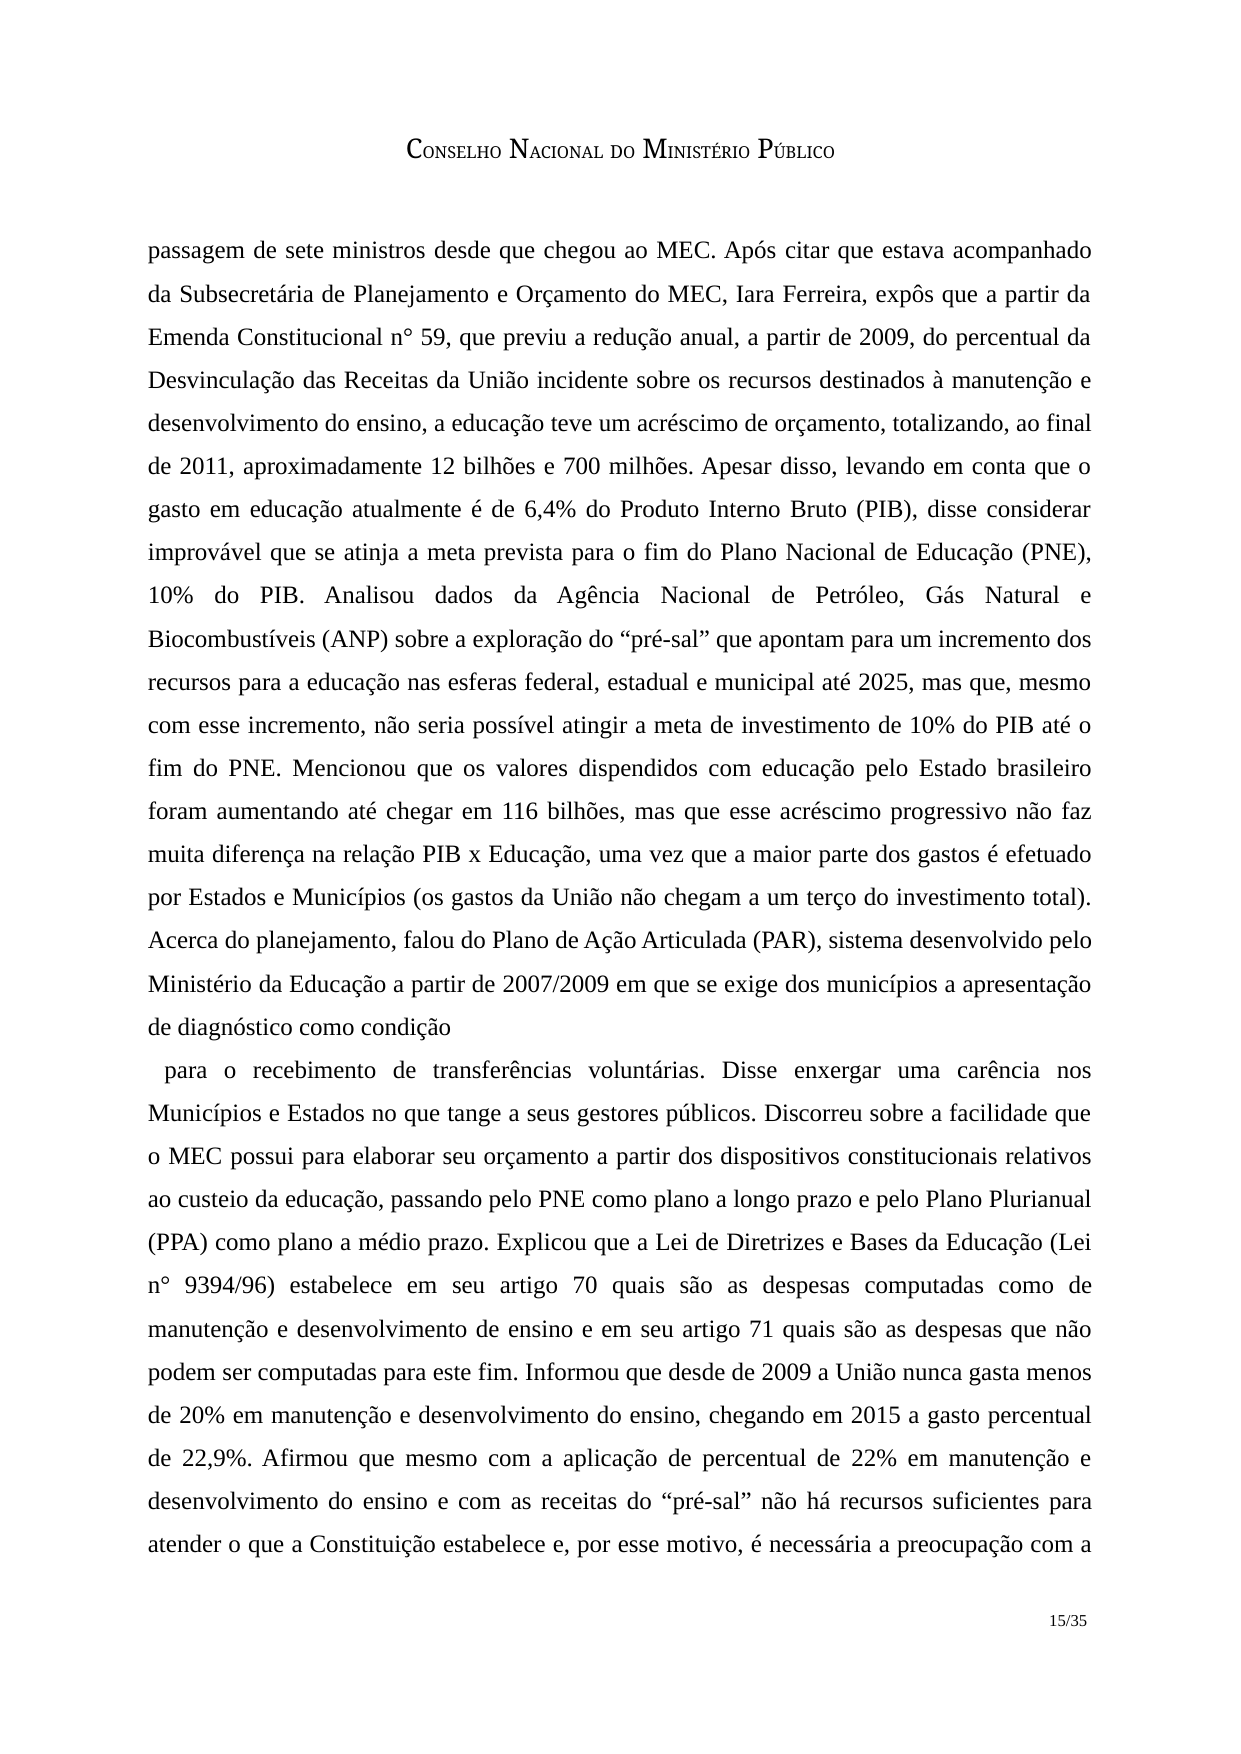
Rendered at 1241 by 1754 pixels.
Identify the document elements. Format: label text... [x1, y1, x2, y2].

text passagem de sete ministros desde que chegou ao MEC. Após citar que estava acompanhado da Subsecretária de Planejamento e Orçamento do MEC, Iara Ferreira, expôs que a partir da Emenda Constitucional n° 59, que previu a redução anual, a partir de 2009, do percentual da Desvinculação das Receitas da União incidente sobre os recursos destinados à manutenção e desenvolvimento do ensino, a educação teve um acréscimo de orçamento, totalizando, ao final de 2011, aproximadamente 12 bilhões e 700 milhões. Apesar disso, levando em conta que o gasto em educação atualmente é de 6,4% do Produto Interno Bruto (PIB), disse considerar improvável que se atinja a meta prevista para o fim do Plano Nacional de Educação (PNE), 10% do PIB. Analisou dados da Agência Nacional de Petróleo, Gás Natural e Biocombustíveis (ANP) sobre a exploração do “pré-sal” que apontam para um incremento dos recursos para a educação nas esferas federal, estadual e municipal até 2025, mas que, mesmo com esse incremento, não seria possível atingir a meta de investimento de 10% do PIB até o fim do PNE. Mencionou que os valores dispendidos com educação pelo Estado brasileiro foram aumentando até chegar em 116 bilhões, mas que esse acréscimo progressivo não faz muita diferença na relação PIB x Educação, uma vez que a maior parte dos gastos é efetuado por Estados e Municípios (os gastos da União não chegam a um terço do investimento total). Acerca do planejamento, falou do Plano de Ação Articulada (PAR), sistema desenvolvido pelo Ministério da Educação a partir de 2007/2009 em que se exige dos municípios a apresentação de diagnóstico como condição [148, 236, 1093, 1041]
text para o recebimento de transferências voluntárias. Disse enxergar uma carência nos Municípios e Estados no que tange a seus gestores públicos. Discorreu sobre a facilidade que o MEC possui para elaborar seu orçamento a partir dos dispositivos constitucionais relativos ao custeio da educação, passando pelo PNE como plano a longo prazo e pelo Plano Plurianual (PPA) como plano a médio prazo. Explicou que a Lei de Diretrizes e Bases da Educação (Lei n° 9394/96) estabelece em seu artigo 70 quais são as despesas computadas como de manutenção e desenvolvimento de ensino e em seu artigo 71 quais são as despesas que não podem ser computadas para este fim. Informou que desde de 2009 a União nunca gasta menos de 20% em manutenção e desenvolvimento do ensino, chegando em 2015 a gasto percentual de 22,9%. Afirmou que mesmo com a aplicação de percentual de 22% em manutenção e desenvolvimento do ensino e com as receitas do “pré-sal” não há recursos suficientes para atender o que a Constituição estabelece e, por esse motivo, é necessária a preocupação com a [148, 1055, 1093, 1558]
